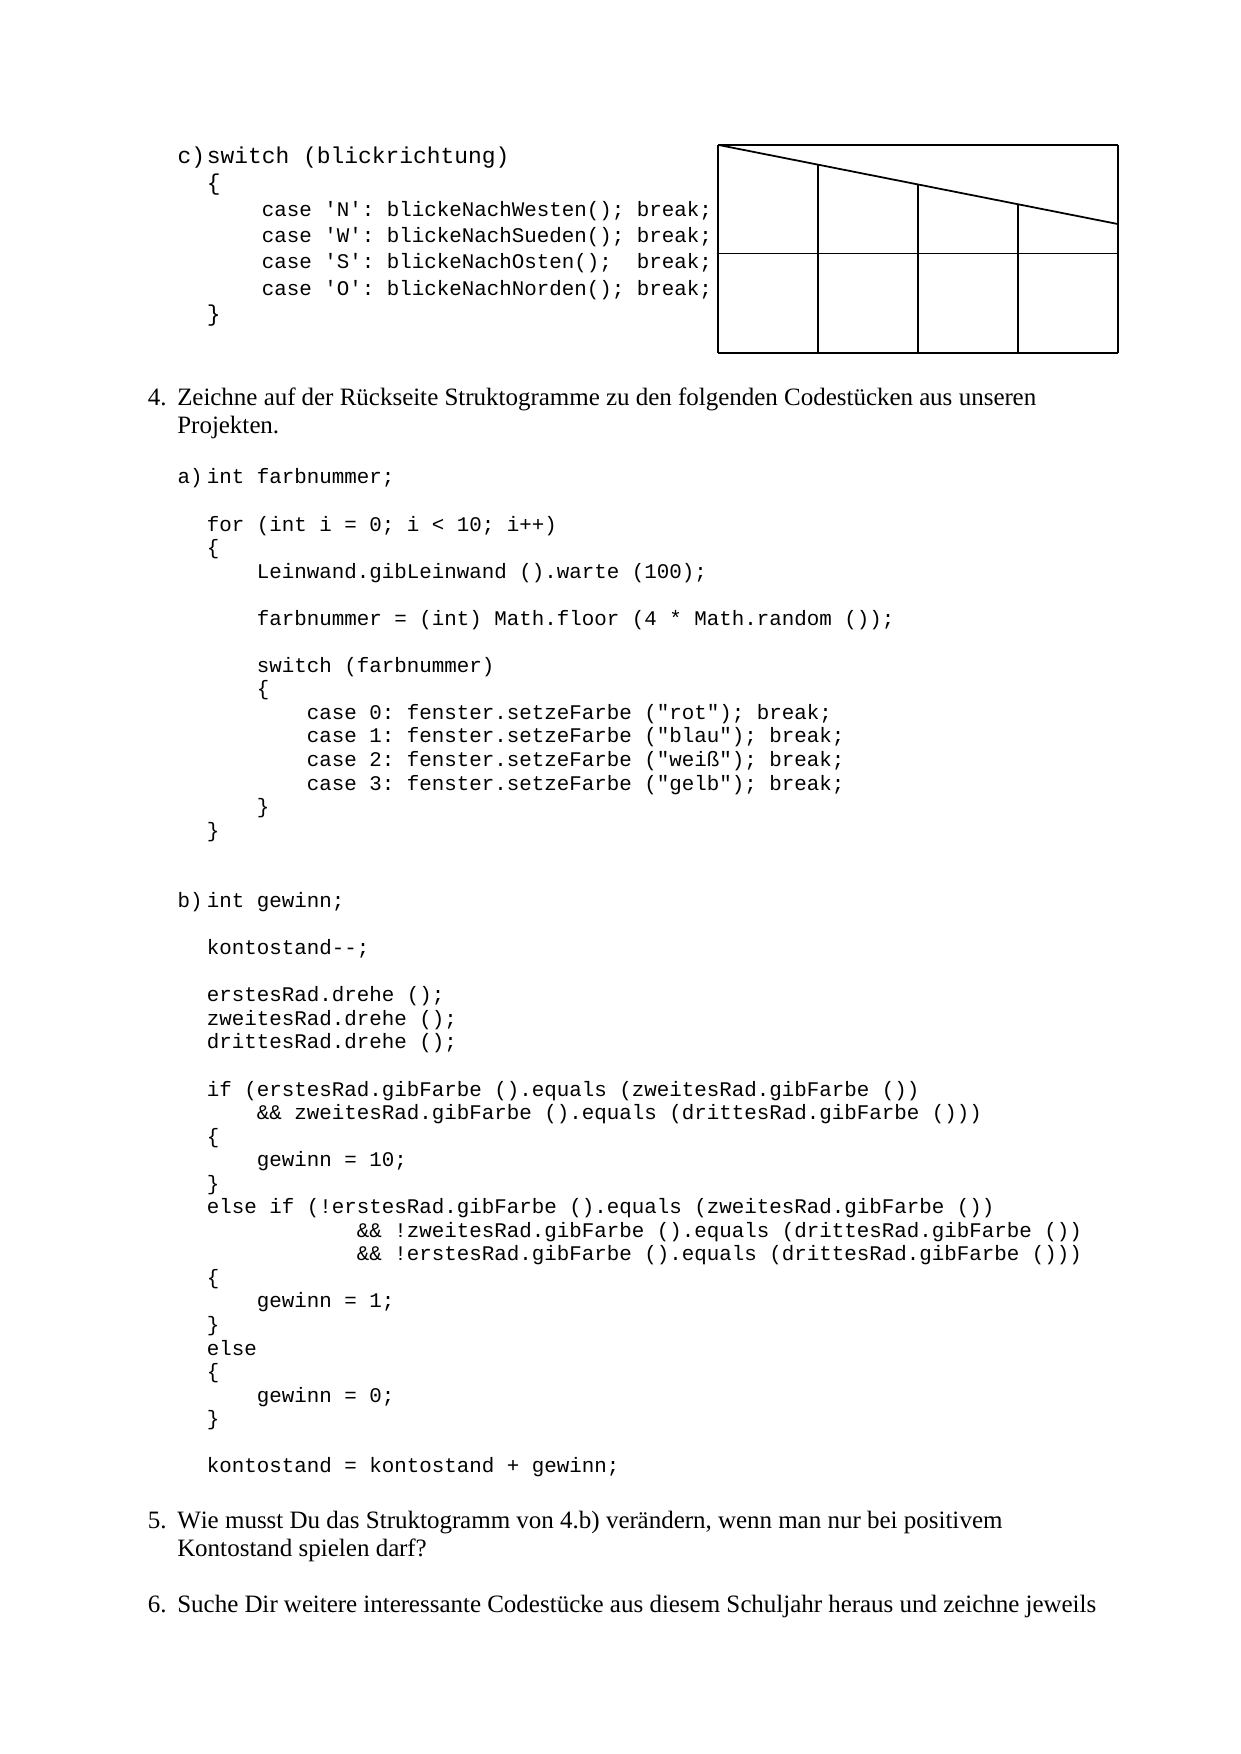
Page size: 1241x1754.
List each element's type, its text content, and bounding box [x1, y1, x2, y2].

list int gewinn; [177, 890, 1122, 914]
list switch (farbnummer) [177, 655, 1122, 678]
list kontostand--; [177, 937, 1122, 961]
list drittesRad.drehe (); [177, 1032, 1122, 1055]
list [919, 302, 1017, 328]
list [734, 146, 1117, 171]
list [1019, 254, 1117, 276]
list switch (blickrichtung) [177, 144, 718, 171]
list [719, 197, 817, 223]
list } [177, 796, 1122, 820]
list farbnummer = (int) Math.floor (4 * Math.random ()); [177, 608, 1122, 631]
list case 2: fenster.setzeFarbe ("weiß"); break; [177, 749, 1122, 773]
list && !zweitesRad.gibFarbe ().equals (drittesRad.gibFarbe ()) [177, 1220, 1122, 1243]
list } [177, 302, 717, 328]
list else if (!erstesRad.gibFarbe ().equals (zweitesRad.gibFarbe ()) [177, 1196, 1122, 1220]
list [819, 197, 917, 223]
list zweitesRad.drehe (); [177, 1008, 1122, 1032]
list [719, 171, 817, 197]
list gewinn = 10; [177, 1149, 1122, 1173]
list case 3: fenster.setzeFarbe ("gelb"); break; [177, 773, 1122, 796]
list [919, 276, 1017, 302]
list [719, 147, 817, 171]
list for (int i = 0; i < 10; i++) [177, 514, 1122, 537]
list { [177, 1361, 1122, 1385]
list [991, 197, 1117, 222]
list Zeichne auf der Rückseite Struktogramme zu den folgenden Codestücken aus unseren Projekten. [148, 383, 1122, 439]
list [1019, 302, 1117, 328]
list case 'O': blickeNachNorden(); break; [177, 276, 717, 302]
list { [177, 1267, 1122, 1291]
list Suche Dir weitere interessante Codestücke aus diesem Schuljahr heraus und zeichne jeweils [148, 1590, 1122, 1617]
list case 1: fenster.setzeFarbe ("blau"); break; [177, 726, 1122, 749]
list [919, 197, 1017, 223]
list case 0: fenster.setzeFarbe ("rot"); break; [177, 702, 1122, 726]
list case 'S': blickeNachOsten(); break; [177, 249, 717, 276]
list else [177, 1338, 1122, 1361]
list } [177, 1408, 1122, 1432]
list [719, 223, 817, 249]
list if (erstesRad.gibFarbe ().equals (zweitesRad.gibFarbe ()) [177, 1079, 1122, 1102]
list [819, 254, 917, 276]
list } [177, 1314, 1122, 1338]
list [819, 223, 917, 249]
list [1019, 206, 1103, 223]
list int farbnummer; [177, 467, 1122, 490]
list [719, 254, 817, 276]
list erstesRad.drehe (); [177, 984, 1122, 1008]
list [819, 171, 917, 197]
list case 'N': blickeNachWesten(); break; [177, 197, 717, 223]
list { [177, 537, 1122, 561]
list case 'W': blickeNachSueden(); break; [177, 223, 717, 249]
list { [177, 1126, 1122, 1149]
list [1019, 276, 1117, 302]
list gewinn = 1; [177, 1291, 1122, 1314]
list [860, 171, 1117, 197]
list && zweitesRad.gibFarbe ().equals (drittesRad.gibFarbe ())) [177, 1102, 1122, 1126]
list [1019, 223, 1117, 249]
list [919, 223, 1017, 249]
list { [177, 171, 717, 197]
list } [177, 1173, 1122, 1196]
list kontostand = kontostand + gewinn; [177, 1455, 1122, 1479]
list } [177, 820, 1122, 843]
list gewinn = 0; [177, 1385, 1122, 1408]
list [819, 276, 917, 302]
list [919, 254, 1017, 276]
list [719, 276, 817, 302]
list Wie musst Du das Struktogramm von 4.b) verändern, wenn man nur bei positivem Kontostand spielen darf? [148, 1507, 1122, 1562]
list [819, 302, 917, 328]
list Leinwand.gibLeinwand ().warte (100); [177, 561, 1122, 584]
list && !erstesRad.gibFarbe ().equals (drittesRad.gibFarbe ())) [177, 1243, 1122, 1267]
list { [177, 678, 1122, 702]
list [719, 302, 817, 328]
